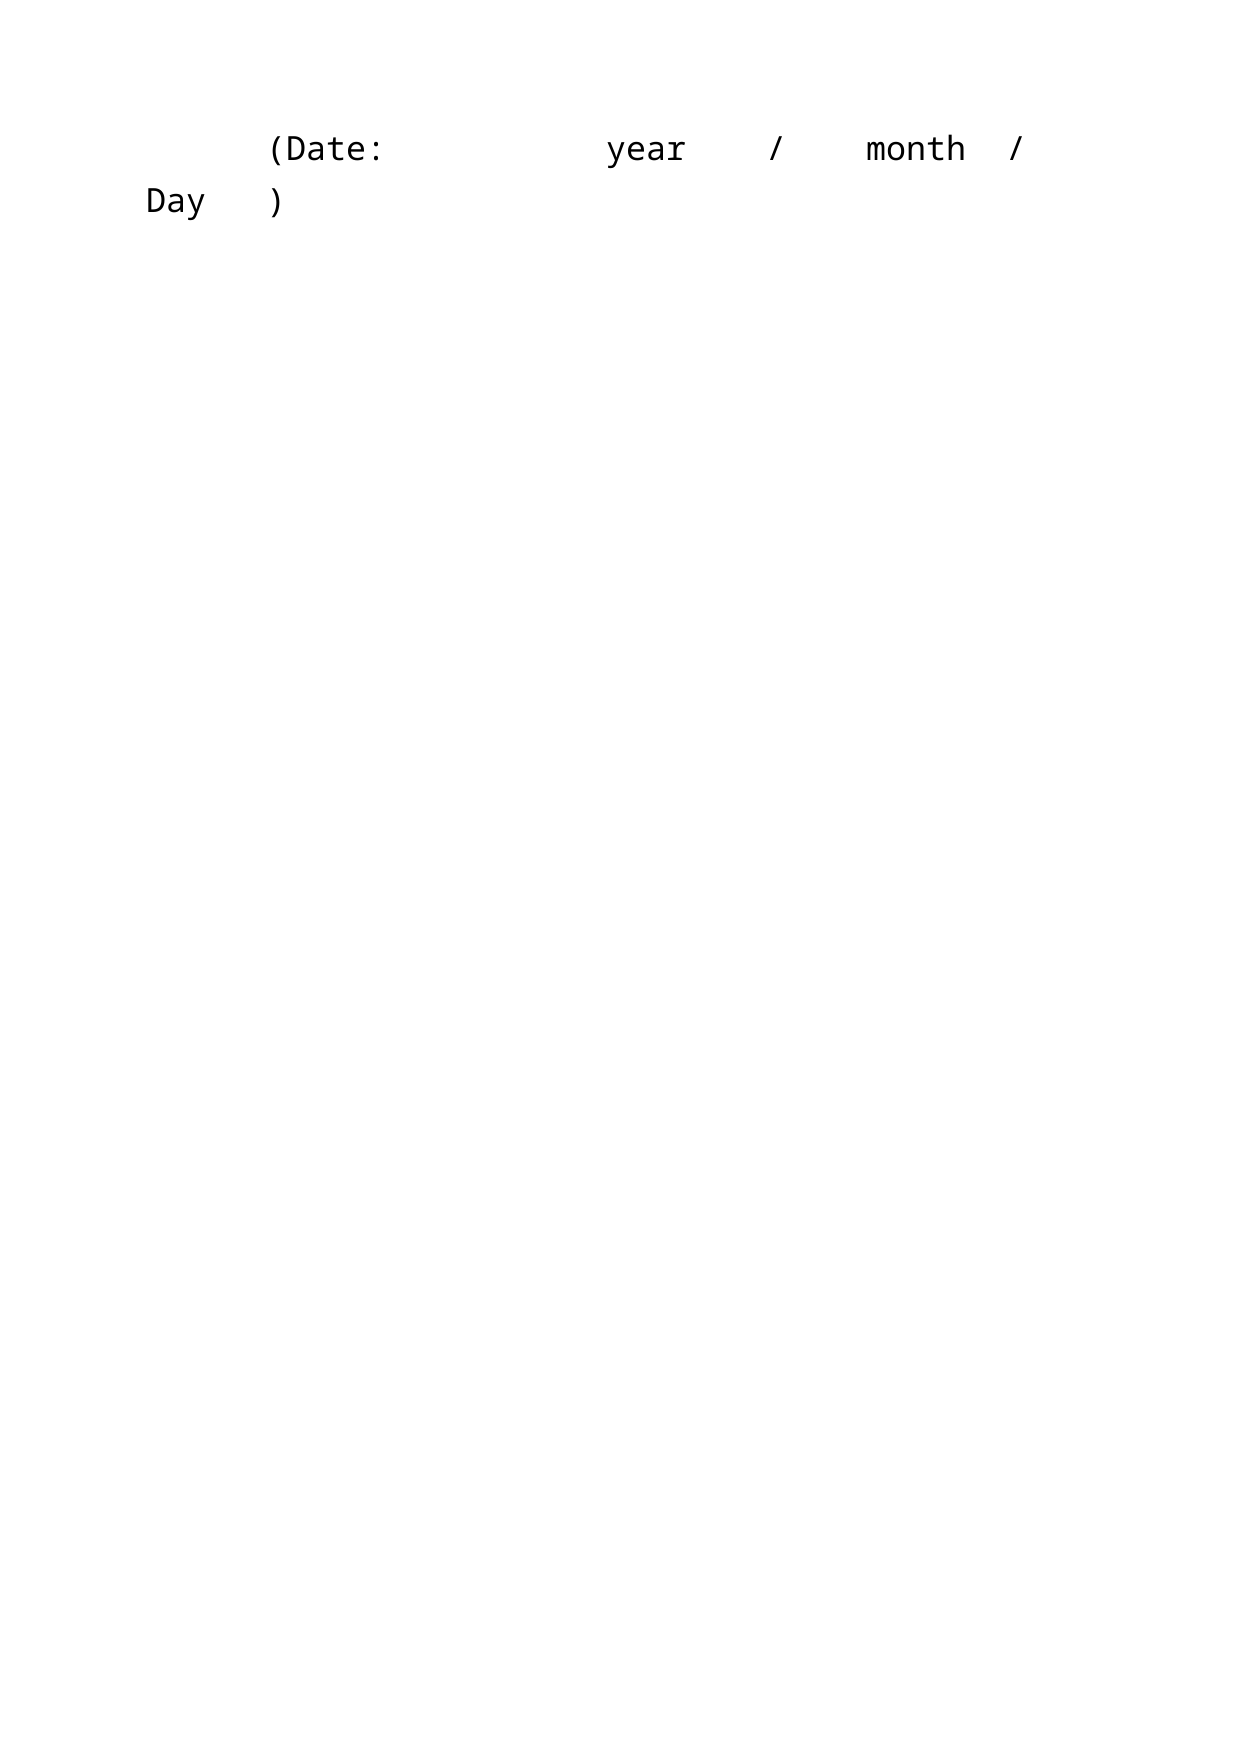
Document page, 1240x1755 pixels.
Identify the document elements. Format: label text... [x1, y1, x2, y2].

text (Date: year / month / Day ) [146, 119, 1135, 223]
